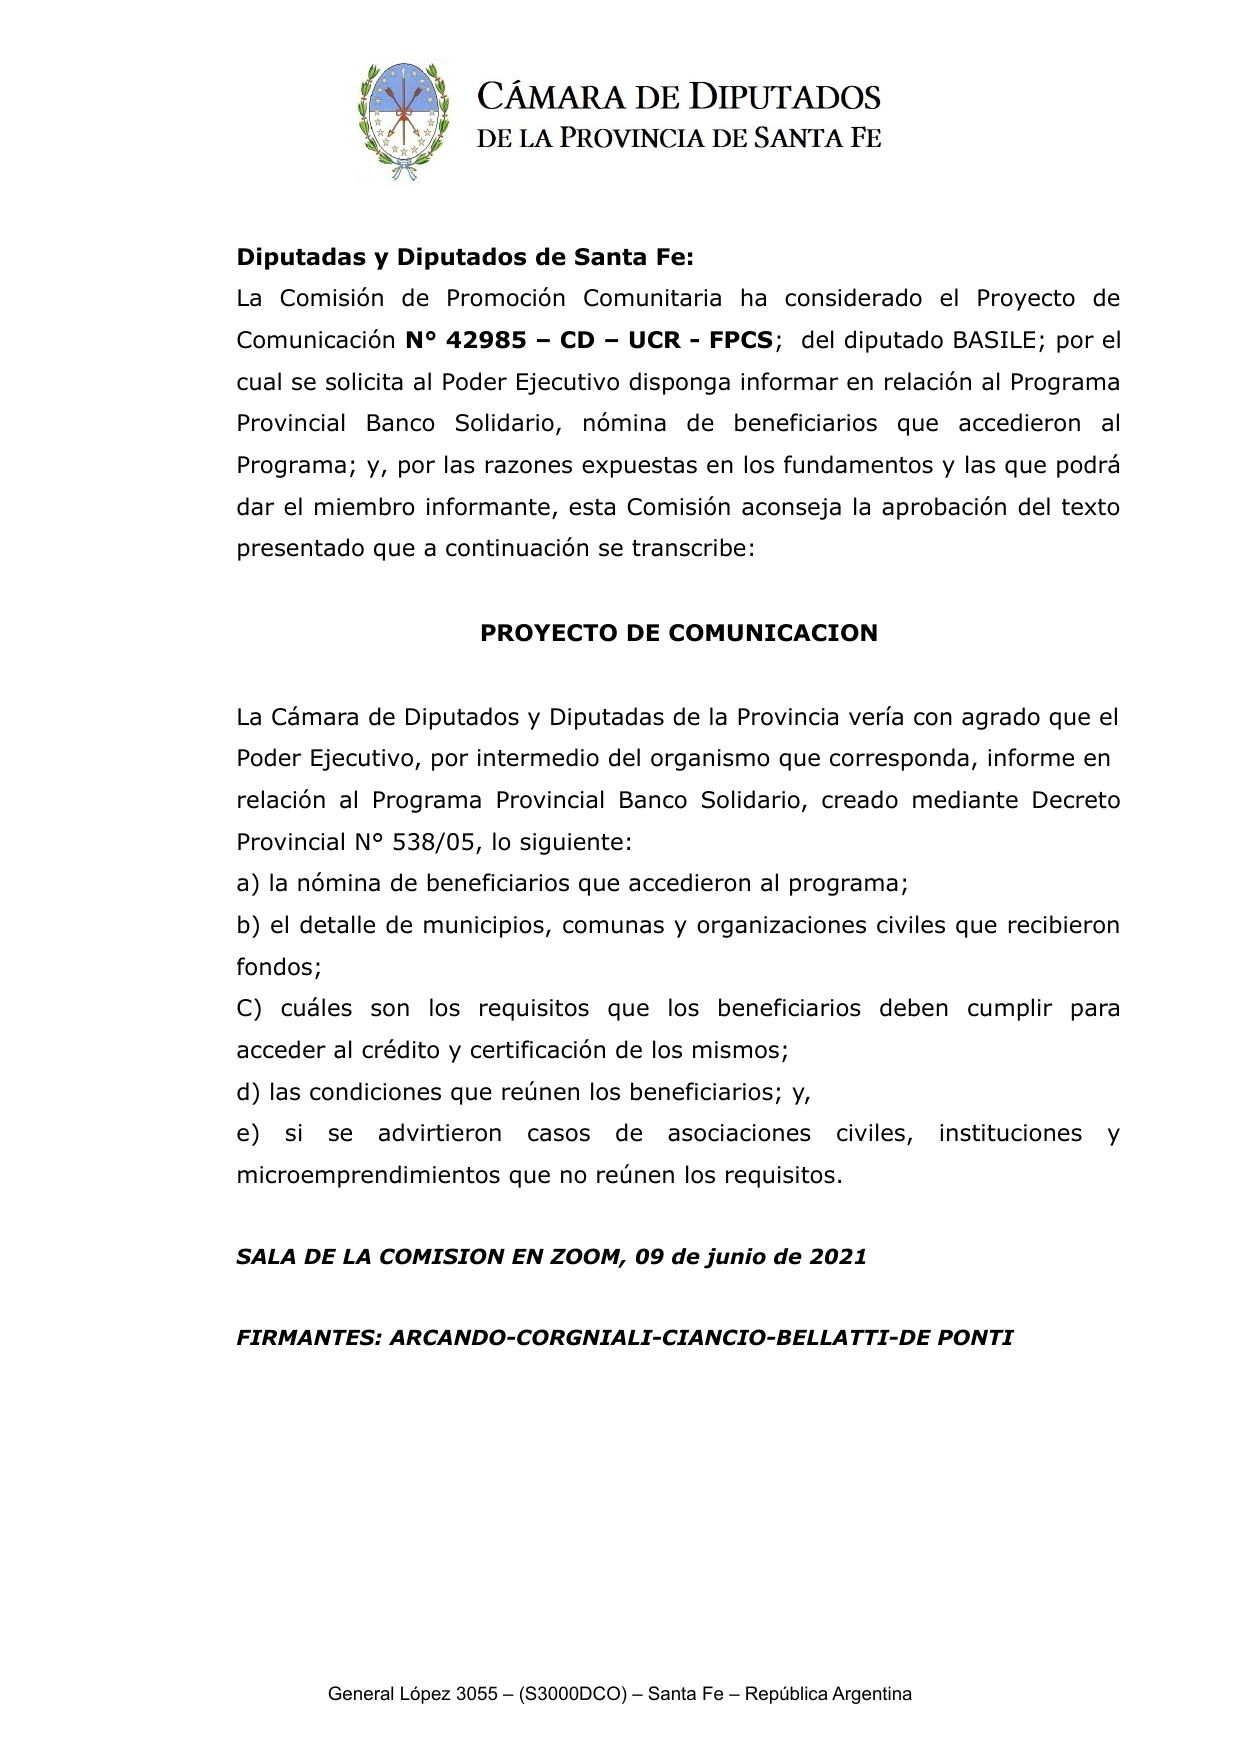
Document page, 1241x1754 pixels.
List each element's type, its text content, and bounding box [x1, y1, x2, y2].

text relación al Programa Provincial Banco Solidario, creado mediante Decreto Provincial N° 538/05, lo siguiente: [236, 785, 1122, 855]
text PROYECTO DE COMUNICACION [236, 619, 1122, 646]
picture [354, 59, 886, 183]
text d) las condiciones que reúnen los beneficiarios; y, [236, 1077, 1122, 1105]
text La Cámara de Diputados y Diputadas de la Provincia vería con agrado que el [236, 702, 1122, 730]
text SALA DE LA COMISION EN ZOOM, 09 de junio de 2021 [236, 1244, 1122, 1269]
text La Comisión de Promoción Comunitaria ha considerado el Proyecto de Comunicación N° 42985 – CD – UCR - FPCS; del diputado BASILE; por el cual se solicita al Poder Ejecutivo disponga informar en relación al Programa Provincial Banco Solidario, nómina de beneficiarios que accedieron al Programa; y, por las razones expuestas en los fundamentos y las que podrá dar el miembro informante, esta Comisión aconseja la aprobación del texto presentado que a continuación se transcribe: [236, 284, 1122, 562]
text a) la nómina de beneficiarios que accedieron al programa; [236, 869, 1122, 896]
text Poder Ejecutivo, por intermedio del organismo que corresponda, informe en [236, 744, 1122, 771]
text e) si se advirtieron casos de asociaciones civiles, instituciones y microemprendimientos que no reúnen los requisitos. [236, 1119, 1122, 1188]
text b) el detalle de municipios, comunas y organizaciones civiles que recibieron fondos; [236, 910, 1122, 980]
text FIRMANTES: ARCANDO-CORGNIALI-CIANCIO-BELLATTI-DE PONTI [236, 1325, 1122, 1350]
text Diputadas y Diputados de Santa Fe: [236, 242, 1122, 270]
text C) cuáles son los requisitos que los beneficiarios deben cumplir para acceder al crédito y certificación de los mismos; [236, 994, 1122, 1063]
